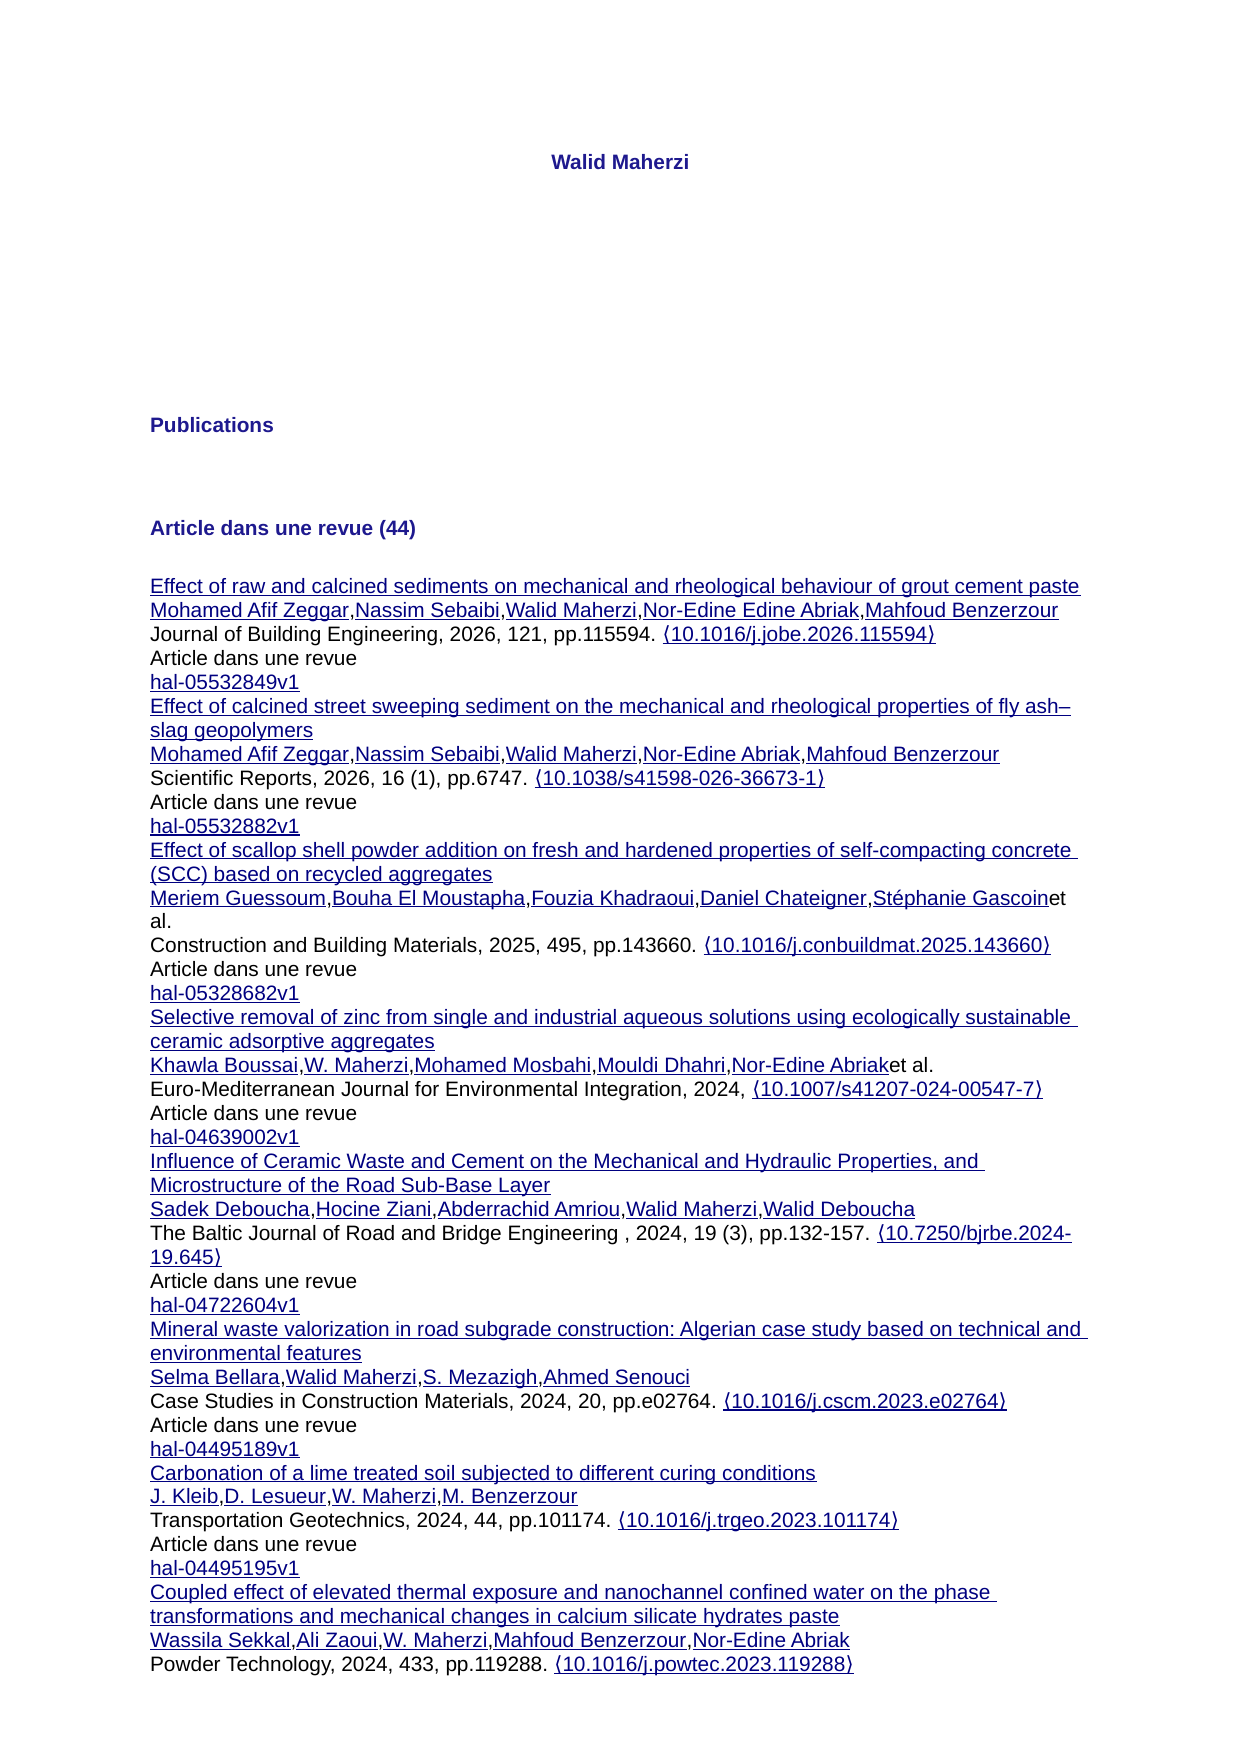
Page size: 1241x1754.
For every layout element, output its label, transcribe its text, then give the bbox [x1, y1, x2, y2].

table_cell Coupled effect of elevated thermal exposure and nanochannel confined water on the phase transformations and mechanical changes in calcium silicate hydrates paste Wassila Sekkal,Ali Zaoui,W. Maherzi,Mahfoud Benzerzour,Nor-Edine Abriak Powder Technology, 2024, 433, pp.119288. ⟨10.1016/j.powtec.2023.119288⟩ [150, 1580, 1090, 1676]
subtitle Article dans une revue (44) [150, 516, 1090, 539]
table_cell Effect of calcined street sweeping sediment on the mechanical and rheological properties of fly ash–slag geopolymers Mohamed Afif Zeggar,Nassim Sebaibi,Walid Maherzi,Nor-Edine Abriak,Mahfoud Benzerzour Scientific Reports, 2026, 16 (1), pp.6747. ⟨10.1038/s41598-026-36673-1⟩ Article dans une revue hal-05532882v1 [150, 694, 1090, 837]
table_header Effect of raw and calcined sediments on mechanical and rheological behaviour of grout cement paste Mohamed Afif Zeggar,Nassim Sebaibi,Walid Maherzi,Nor-Edine Edine Abriak,Mahfoud Benzerzour Journal of Building Engineering, 2026, 121, pp.115594. ⟨10.1016/j.jobe.2026.115594⟩ Article dans une revue hal-05532849v1 [150, 574, 1090, 694]
table_cell Selective removal of zinc from single and industrial aqueous solutions using ecologically sustainable ceramic adsorptive aggregates Khawla Boussai,W. Maherzi,Mohamed Mosbahi,Mouldi Dhahri,Nor-Edine Abriaket al. Euro-Mediterranean Journal for Environmental Integration, 2024, ⟨10.1007/s41207-024-00547-7⟩ Article dans une revue hal-04639002v1 [150, 1005, 1090, 1149]
table_cell Effect of scallop shell powder addition on fresh and hardened properties of self-compacting concrete (SCC) based on recycled aggregates Meriem Guessoum,Bouha El Moustapha,Fouzia Khadraoui,Daniel Chateigner,Stéphanie Gascoinet al. Construction and Building Materials, 2025, 495, pp.143660. ⟨10.1016/j.conbuildmat.2025.143660⟩ Article dans une revue hal-05328682v1 [150, 838, 1090, 1005]
table_cell Carbonation of a lime treated soil subjected to different curing conditions J. Kleib,D. Lesueur,W. Maherzi,M. Benzerzour Transportation Geotechnics, 2024, 44, pp.101174. ⟨10.1016/j.trgeo.2023.101174⟩ Article dans une revue hal-04495195v1 [150, 1460, 1090, 1580]
table_cell Mineral waste valorization in road subgrade construction: Algerian case study based on technical and environmental features Selma Bellara,Walid Maherzi,S. Mezazigh,Ahmed Senouci Case Studies in Construction Materials, 2024, 20, pp.e02764. ⟨10.1016/j.cscm.2023.e02764⟩ Article dans une revue hal-04495189v1 [150, 1317, 1090, 1460]
subtitle Publications [150, 412, 1090, 436]
table_cell Influence of Ceramic Waste and Cement on the Mechanical and Hydraulic Properties, and Microstructure of the Road Sub-Base Layer Sadek Deboucha,Hocine Ziani,Abderrachid Amriou,Walid Maherzi,Walid Deboucha The Baltic Journal of Road and Bridge Engineering , 2024, 19 (3), pp.132-157. ⟨10.7250/bjrbe.2024-19.645⟩ Article dans une revue hal-04722604v1 [150, 1149, 1090, 1317]
subtitle Walid Maherzi [150, 150, 1090, 174]
